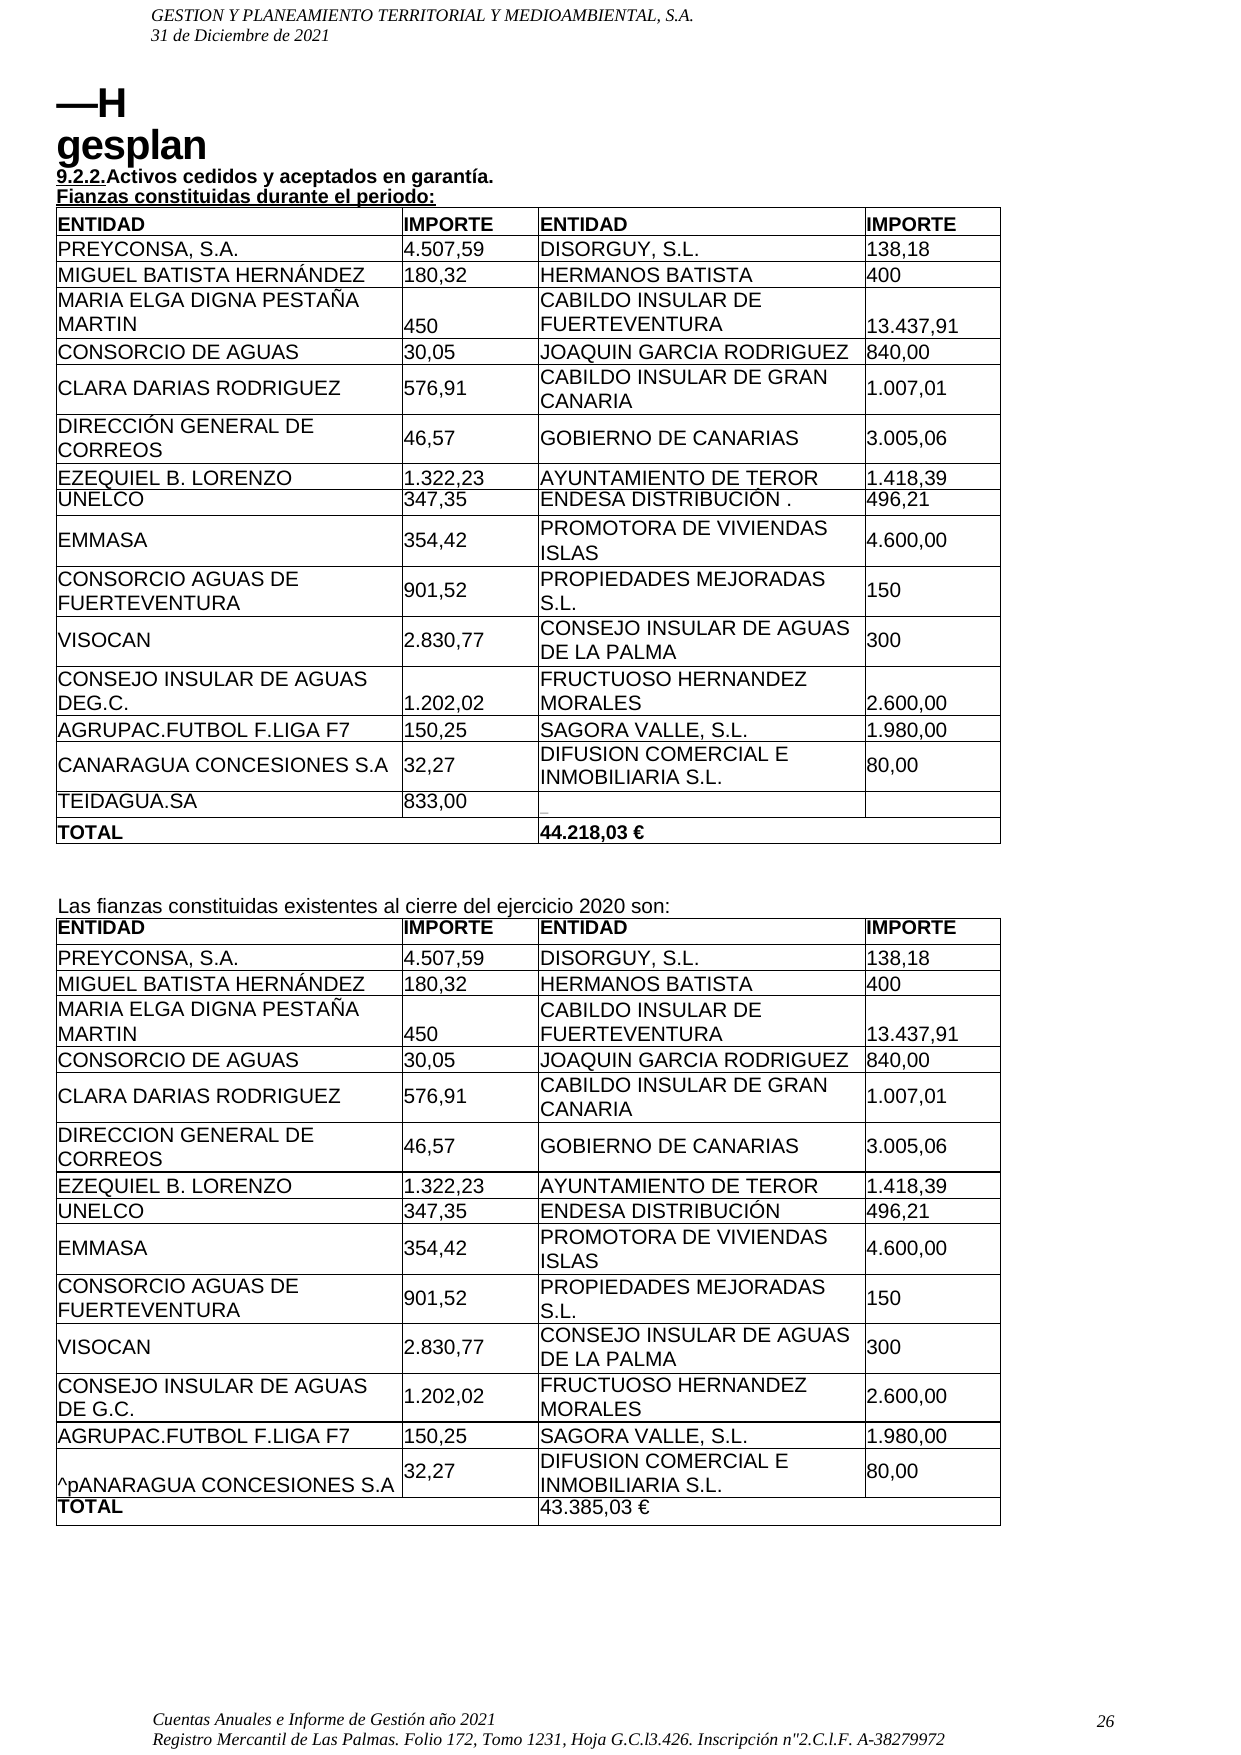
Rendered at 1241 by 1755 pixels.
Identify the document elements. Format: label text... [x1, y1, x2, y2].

table_cell 4.507,59 [403, 236, 538, 240]
table_cell CONSORCIO DE AGUAS [57, 1047, 402, 1072]
table_cell JOAQUIN GARCIA RODRIGUEZ [539, 339, 865, 364]
table_cell 576,91 [403, 1073, 538, 1087]
table_cell 840,00 [866, 339, 1000, 364]
table_cell 46,57 [403, 415, 538, 428]
table_cell 450 [403, 996, 538, 1025]
table_cell DISORGUY, S.L. [539, 945, 865, 970]
table_cell SAGORA VALLE, S.L. [539, 1423, 865, 1447]
table_cell DISORGUY, S.L. [539, 236, 865, 261]
table_cell 496,21 [866, 490, 1000, 515]
table_cell 13.437,91 [866, 996, 1000, 1046]
table_cell IMPORTE [403, 938, 538, 944]
text Fianzas constituidas durante el periodo: [56, 187, 1170, 207]
table_cell 354,42 [403, 551, 538, 566]
table_cell 4.600,00 [866, 1224, 1000, 1274]
table_cell — [539, 792, 865, 817]
table_cell IMPORTE [866, 919, 1000, 944]
table_cell 901,52 [403, 602, 538, 616]
table_cell SAGORA VALLE, S.L. [539, 716, 865, 741]
table_cell 32,27 [403, 742, 538, 756]
table_cell 13.437,91 [866, 288, 1000, 338]
table_cell 347,35 [403, 511, 538, 515]
table_cell ENDESA DISTRIBUCIÓN [539, 1199, 865, 1223]
table_cell 4.600,00 [866, 516, 1000, 566]
table_cell 1.980,00 [866, 716, 1000, 741]
table_cell 32,27 [403, 1449, 538, 1462]
table_cell 2.830,77 [403, 652, 538, 666]
table_cell 150,25 [403, 716, 538, 720]
table_cell 901,52 [403, 1309, 538, 1323]
table_cell ENDESA DISTRIBUCIÓN . [539, 490, 865, 515]
table_cell CLARA DARIAS RODRIGUEZ [57, 1073, 402, 1122]
table_cell 150 [866, 1275, 1000, 1323]
table_cell 3.005,06 [866, 415, 1000, 463]
table_cell CONSORCIO DE AGUAS [57, 339, 402, 364]
table_cell 1.007,01 [866, 1073, 1000, 1122]
text gesplan [56, 126, 1170, 167]
table_cell 80,00 [866, 742, 1000, 791]
table_cell 1.980,00 [866, 1423, 1000, 1447]
table_cell 1.202,02 [403, 1408, 538, 1421]
table_cell 576,91 [403, 399, 538, 414]
table_cell EMMASA [57, 1224, 402, 1274]
table_cell 43.385,03 € [539, 1498, 1000, 1525]
table_cell 2.830,77 [403, 617, 538, 631]
table_cell 1.007,01 [866, 365, 1000, 414]
table_cell Las fianzas constituidas existentes al cierre del ejercicio 2020 son: [56, 844, 1000, 918]
table_header IMPORTE [403, 208, 538, 215]
table_cell 1.418,39 [866, 1173, 1000, 1197]
table_cell CLARA DARIAS RODRIGUEZ [57, 365, 402, 414]
table_cell 400 [866, 262, 1000, 287]
table_cell ENTIDAD [57, 919, 402, 944]
table_cell VISOCAN [57, 617, 402, 666]
table_cell 180,32 [403, 262, 538, 266]
table_cell 840,00 [866, 1047, 1000, 1072]
table_cell 30,05 [403, 339, 538, 343]
table_cell 30,05 [403, 1047, 538, 1051]
table_cell TOTAL [57, 1518, 538, 1525]
table_cell AYUNTAMIENTO DE TEROR [539, 1173, 865, 1197]
table_cell 2.830,77 [403, 1324, 538, 1338]
table_header IMPORTE [866, 208, 1000, 235]
table_cell 354,42 [403, 516, 538, 531]
table_cell JOAQUIN GARCIA RODRIGUEZ [539, 1047, 865, 1072]
table_cell 354,42 [403, 1224, 538, 1238]
table_cell 496,21 [866, 1199, 1000, 1223]
table_cell 1.418,39 [866, 464, 1000, 489]
table_cell 46,57 [403, 1123, 538, 1137]
table_cell ENTIDAD [539, 919, 865, 944]
table_header ENTIDAD [539, 208, 865, 235]
table_cell 138,18 [866, 945, 1000, 970]
table_cell 1.202,02 [403, 1374, 538, 1387]
table_cell 2.600,00 [866, 667, 1000, 715]
table_cell UNELCO [57, 490, 402, 515]
table_cell 46,57 [403, 1157, 538, 1171]
table_cell 833,00 [403, 813, 538, 817]
table_cell HERMANOS BATISTA [539, 971, 865, 995]
table_cell EMMASA [57, 516, 402, 566]
table_cell HERMANOS BATISTA [539, 262, 865, 287]
table_cell 138,18 [866, 236, 1000, 261]
table_cell 1.322,23 [403, 464, 538, 468]
table_cell 300 [866, 617, 1000, 666]
table_cell VISOCAN [57, 1324, 402, 1372]
table_cell PREYCONSA, S.A. [57, 236, 402, 261]
table_cell 400 [866, 971, 1000, 995]
table_cell 2.830,77 [403, 1358, 538, 1372]
table_cell 150,25 [403, 1423, 538, 1427]
table_cell 4.507,59 [403, 945, 538, 949]
table_cell UNELCO [57, 1199, 402, 1223]
table_cell AGRUPAC.FUTBOL F.LIGA F7 [57, 1423, 402, 1447]
table_cell 80,00 [866, 1449, 1000, 1497]
table_cell TOTAL [57, 818, 538, 823]
table_cell 32,27 [403, 777, 538, 791]
table_cell 901,52 [403, 1275, 538, 1288]
table_cell 3.005,06 [866, 1123, 1000, 1171]
table_cell 1.202,02 [403, 667, 538, 694]
table_cell GOBIERNO DE CANARIAS [539, 1123, 865, 1171]
table_cell 576,91 [403, 365, 538, 379]
table_cell 354,42 [403, 1259, 538, 1274]
table_cell CANARAGUA CONCESIONES S.A [57, 742, 402, 791]
table_cell 300 [866, 1324, 1000, 1372]
table_cell GOBIERNO DE CANARIAS [539, 415, 865, 463]
table_cell 150 [866, 567, 1000, 616]
table_cell 576,91 [403, 1108, 538, 1122]
list Activos cedidos y aceptados en garantía. [56, 167, 1170, 187]
table_cell CABILDO INSULAR DE FUERTEVENTURA [539, 996, 865, 1046]
table_cell 450 [403, 288, 538, 317]
table_cell 1.322,23 [403, 1173, 538, 1177]
table_cell EZEQUIEL B. LORENZO [57, 464, 402, 489]
table_header ENTIDAD [57, 208, 402, 235]
table_cell 2.600,00 [866, 1374, 1000, 1421]
table_cell AYUNTAMIENTO DE TEROR [539, 464, 865, 489]
table_cell MIGUEL BATISTA HERNÁNDEZ [57, 262, 402, 287]
table_cell [866, 792, 1000, 817]
table_cell PREYCONSA, S.A. [57, 945, 402, 970]
table_cell ^pANARAGUA CONCESIONES S.A [57, 1449, 402, 1497]
table_cell AGRUPAC.FUTBOL F.LIGA F7 [57, 716, 402, 741]
table_cell 44.218,03 € [539, 818, 1000, 843]
table_cell MIGUEL BATISTA HERNÁNDEZ [57, 971, 402, 995]
table_cell TEIDAGUA.SA [57, 792, 402, 817]
text —H [56, 84, 1170, 126]
table_cell 32,27 [403, 1483, 538, 1497]
table_cell 901,52 [403, 567, 538, 581]
table_cell EZEQUIEL B. LORENZO [57, 1173, 402, 1197]
table_cell 46,57 [403, 449, 538, 463]
